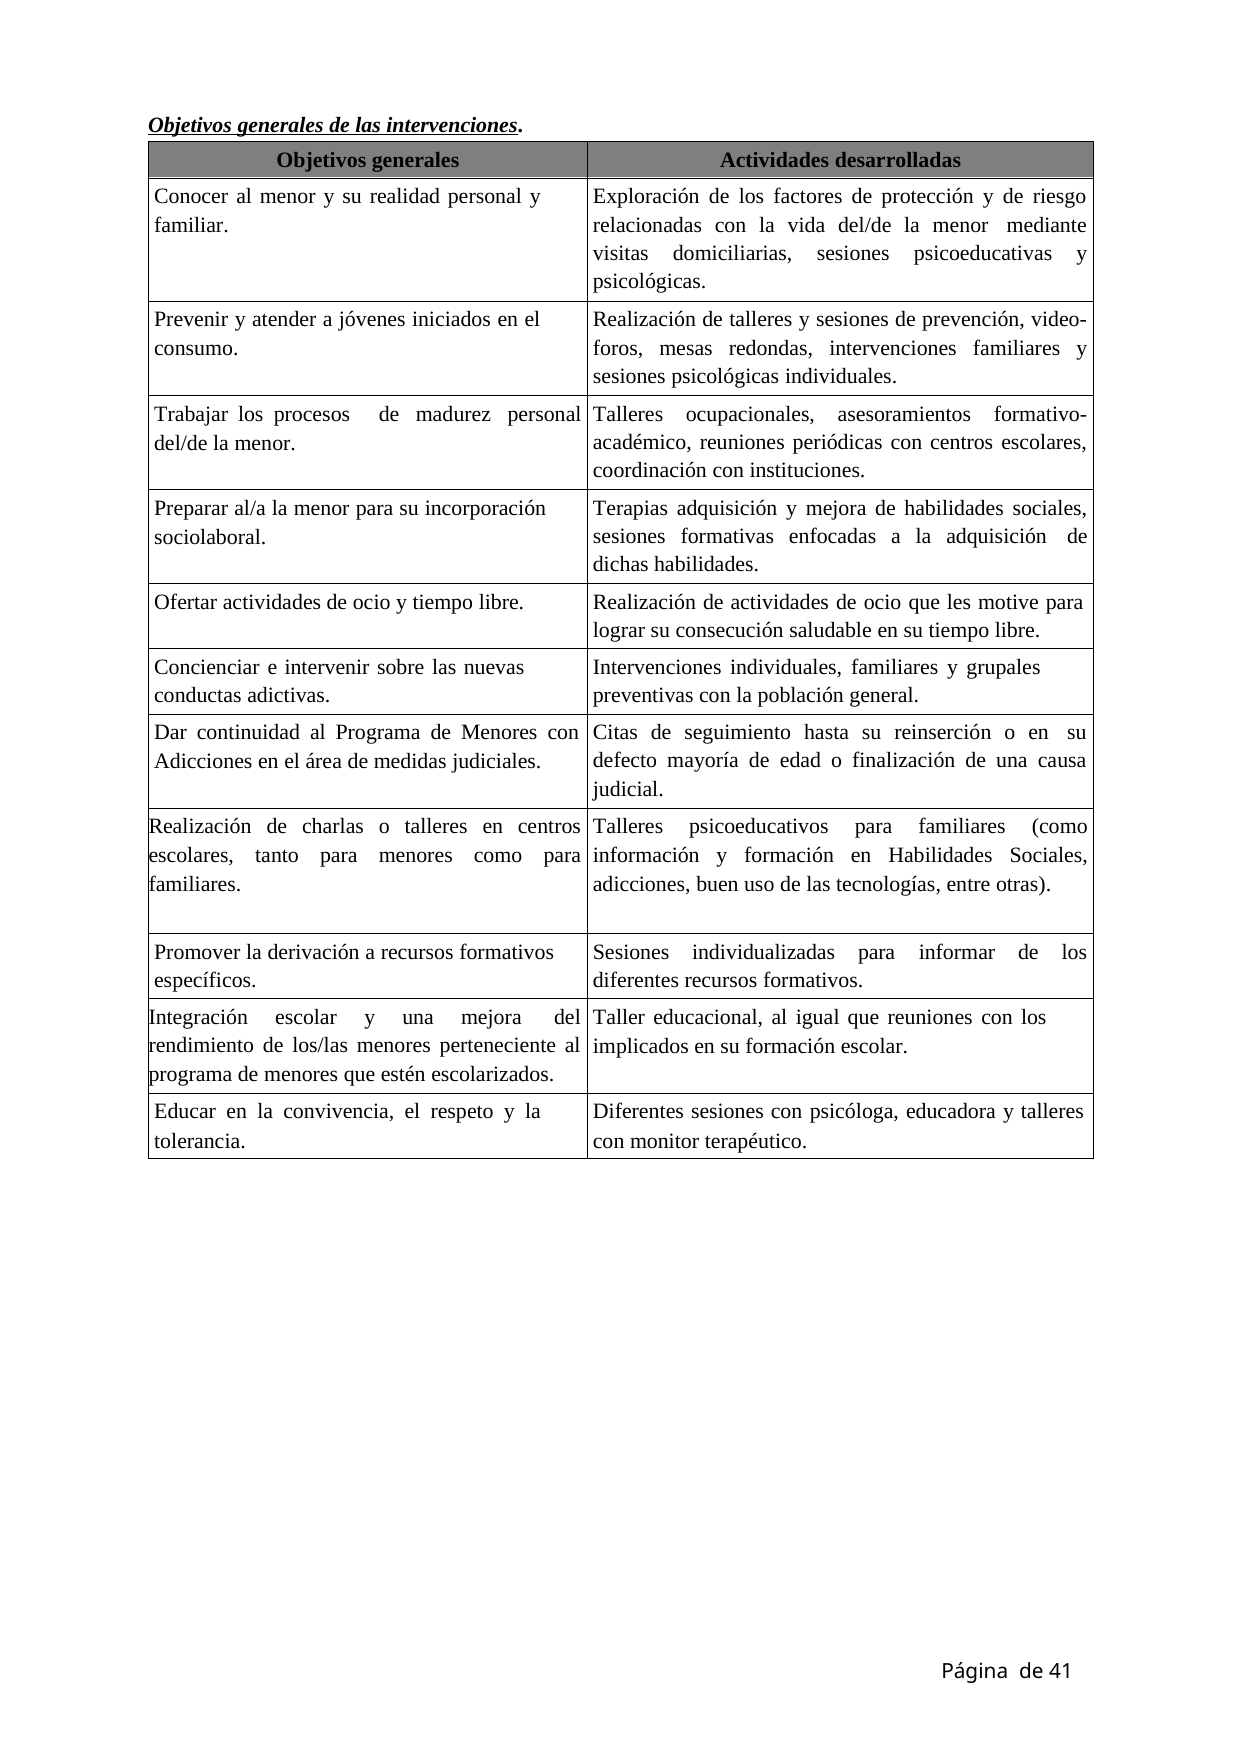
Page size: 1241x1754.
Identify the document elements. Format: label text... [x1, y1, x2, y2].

table_cell Intervenciones individuales, familiares y grupales preventivas con la población general. [588, 649, 1093, 713]
table_cell Citas de seguimiento hasta su reinserción o en su defecto mayoría de edad o finalización de una causa judicial. [588, 715, 1093, 807]
table_cell Trabajar los procesos del/de la menor. [149, 396, 370, 489]
table_header Objetivos generales [149, 142, 587, 177]
table_cell Educar en la convivencia, el respeto y la tolerancia. [149, 1094, 587, 1158]
table_cell Realización de talleres y sesiones de prevención, video- foros, mesas redondas, intervenciones familiares y sesiones psicológicas individuales. [588, 302, 1093, 395]
table_cell de [1007, 934, 1050, 998]
table_cell Realización de actividades de ocio que les motive para lograr su consecución saludable en su tiempo libre. [588, 584, 1093, 648]
table_cell Diferentes sesiones con psicóloga, educadora y talleres con monitor terapéutico. [588, 1094, 1093, 1158]
table_cell Conocer al menor y su realidad personal y familiar. [149, 179, 587, 301]
table_cell Talleres psicoeducativos para familiares (como información y formación en Habilidades Sociales, adicciones, buen uso de las tecnologías, entre otras). [588, 809, 1093, 933]
table_cell Prevenir y atender a jóvenes iniciados en el consumo. [149, 302, 587, 395]
table_cell Sesiones individualizadas para diferentes recursos formativos. [588, 934, 907, 998]
table_header Actividades desarrolladas [588, 142, 1093, 177]
table_cell de [370, 396, 407, 489]
table_cell Terapias adquisición y mejora de habilidades sociales, sesiones formativas enfocadas a la adquisición de dichas habilidades. [588, 490, 1093, 583]
table_cell Dar continuidad al Programa de Menores con Adicciones en el área de medidas judiciales. [149, 715, 587, 807]
table_cell Promover la derivación a recursos formativos específicos. [149, 934, 587, 998]
table_cell madurez [407, 396, 499, 489]
table_cell Exploración de los factores de protección y de riesgo relacionadas con la vida del/de la menor mediante visitas domiciliarias, sesiones psicoeducativas y psicológicas. [588, 179, 1093, 301]
table_cell los [1050, 934, 1093, 998]
table_cell Realización de charlas o talleres en centros escolares, tanto para menores como para familiares. [149, 809, 587, 933]
table_cell personal [499, 396, 587, 489]
subtitle Objetivos generales de las intervenciones. [148, 112, 1109, 137]
table_cell Talleres ocupacionales, asesoramientos formativo- académico, reuniones periódicas con centros escolares, coordinación con instituciones. [588, 396, 1093, 489]
table_cell Preparar al/a la menor para su incorporación sociolaboral. [149, 490, 587, 583]
table_cell Concienciar e intervenir sobre las nuevas conductas adictivas. [149, 649, 587, 713]
table_cell Taller educacional, al igual que reuniones con los implicados en su formación escolar. [588, 999, 1093, 1093]
table_cell Ofertar actividades de ocio y tiempo libre. [149, 584, 587, 648]
table_cell Integración escolar y una mejora del rendimiento de los/las menores perteneciente al programa de menores que estén escolarizados. [149, 999, 587, 1093]
table_cell informar [907, 934, 1007, 998]
